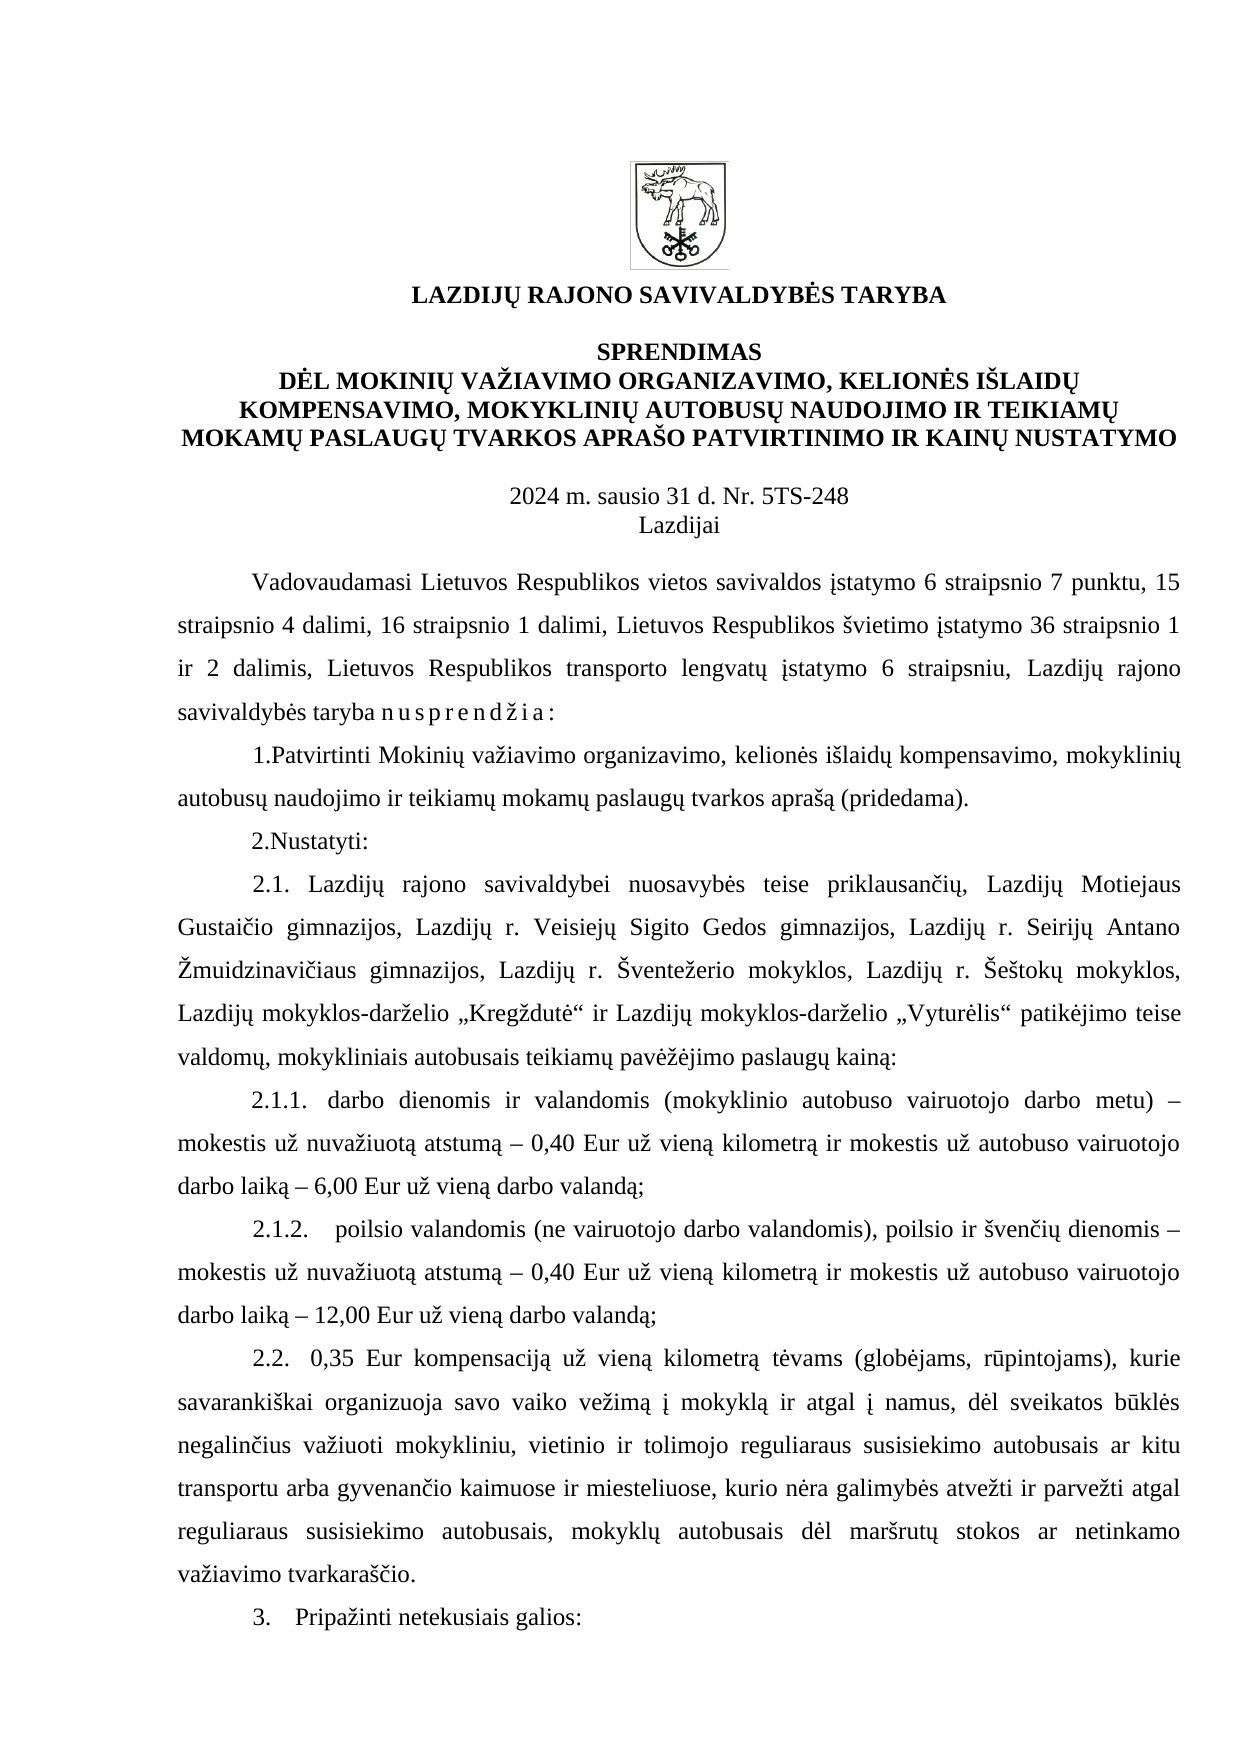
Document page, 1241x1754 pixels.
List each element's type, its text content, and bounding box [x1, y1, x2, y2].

text Lazdijai [177, 510, 1181, 538]
text 2.1. Lazdijų rajono savivaldybei nuosavybės teise priklausančių, Lazdijų Motiejaus Gustaičio gimnazijos, Lazdijų r. Veisiejų Sigito Gedos gimnazijos, Lazdijų r. Seirijų Antano Žmuidzinavičiaus gimnazijos, Lazdijų r. Šventežerio mokyklos, Lazdijų r. Šeštokų mokyklos, Lazdijų mokyklos-darželio „Kregždutė“ ir Lazdijų mokyklos-darželio „Vyturėlis“ patikėjimo teise valdomų, mokykliniais autobusais teikiamų pavėžėjimo paslaugų kainą: [177, 869, 1181, 1070]
text 2.1.2. poilsio valandomis (ne vairuotojo darbo valandomis), poilsio ir švenčių dienomis – mokestis už nuvažiuotą atstumą – 0,40 Eur už vieną kilometrą ir mokestis už autobuso vairuotojo darbo laiką – 12,00 Eur už vieną darbo valandą; [177, 1214, 1181, 1329]
text 1. Patvirtinti Mokinių važiavimo organizavimo, kelionės išlaidų kompensavimo, mokyklinių autobusų naudojimo ir teikiamų mokamų paslaugų tvarkos aprašą (pridedama). [177, 740, 1181, 812]
text 2.1.1. darbo dienomis ir valandomis (mokyklinio autobuso vairuotojo darbo metu) – mokestis už nuvažiuotą atstumą – 0,40 Eur už vieną kilometrą ir mokestis už autobuso vairuotojo darbo laiką – 6,00 Eur už vieną darbo valandą; [177, 1085, 1181, 1200]
text Vadovaudamasi Lietuvos Respublikos vietos savivaldos įstatymo 6 straipsnio 7 punktu, 15 straipsnio 4 dalimi, 16 straipsnio 1 dalimi, Lietuvos Respublikos švietimo įstatymo 36 straipsnio 1 ir 2 dalimis, Lietuvos Respublikos transporto lengvatų įstatymo 6 straipsniu, Lazdijų rajono savivaldybės taryba nusprendžia: [177, 567, 1181, 725]
text Sprendimas [177, 337, 1181, 366]
text 2. Nustatyti: [177, 826, 1181, 855]
text DĖL MOKINIŲ VAŽIAVIMO ORGANIZAVIMO, KELIONĖS IŠLAIDŲ KOMPENSAVIMO, MOKYKLINIŲ AUTOBUSŲ NAUDOJIMO IR TEIKIAMŲ MOKAMŲ PASLAUGŲ TVARKOS APRAŠO PATVIRTINIMO IR KAINŲ NUSTATYMO [177, 366, 1181, 452]
text Lazdijų rajono savivaldybės taryba [177, 280, 1181, 308]
text 3. Pripažinti netekusiais galios: [252, 1602, 1181, 1631]
text 2.2. 0,35 Eur kompensaciją už vieną kilometrą tėvams (globėjams, rūpintojams), kurie savarankiškai organizuoja savo vaiko vežimą į mokyklą ir atgal į namus, dėl sveikatos būklės negalinčius važiuoti mokykliniu, vietinio ir tolimojo reguliaraus susisiekimo autobusais ar kitu transportu arba gyvenančio kaimuose ir miesteliuose, kurio nėra galimybės atvežti ir parvežti atgal reguliaraus susisiekimo autobusais, mokyklų autobusais dėl maršrutų stokos ar netinkamo važiavimo tvarkaraščio. [177, 1343, 1181, 1588]
text 2024 m. sausio 31 d. Nr. 5TS-248 [177, 481, 1181, 510]
